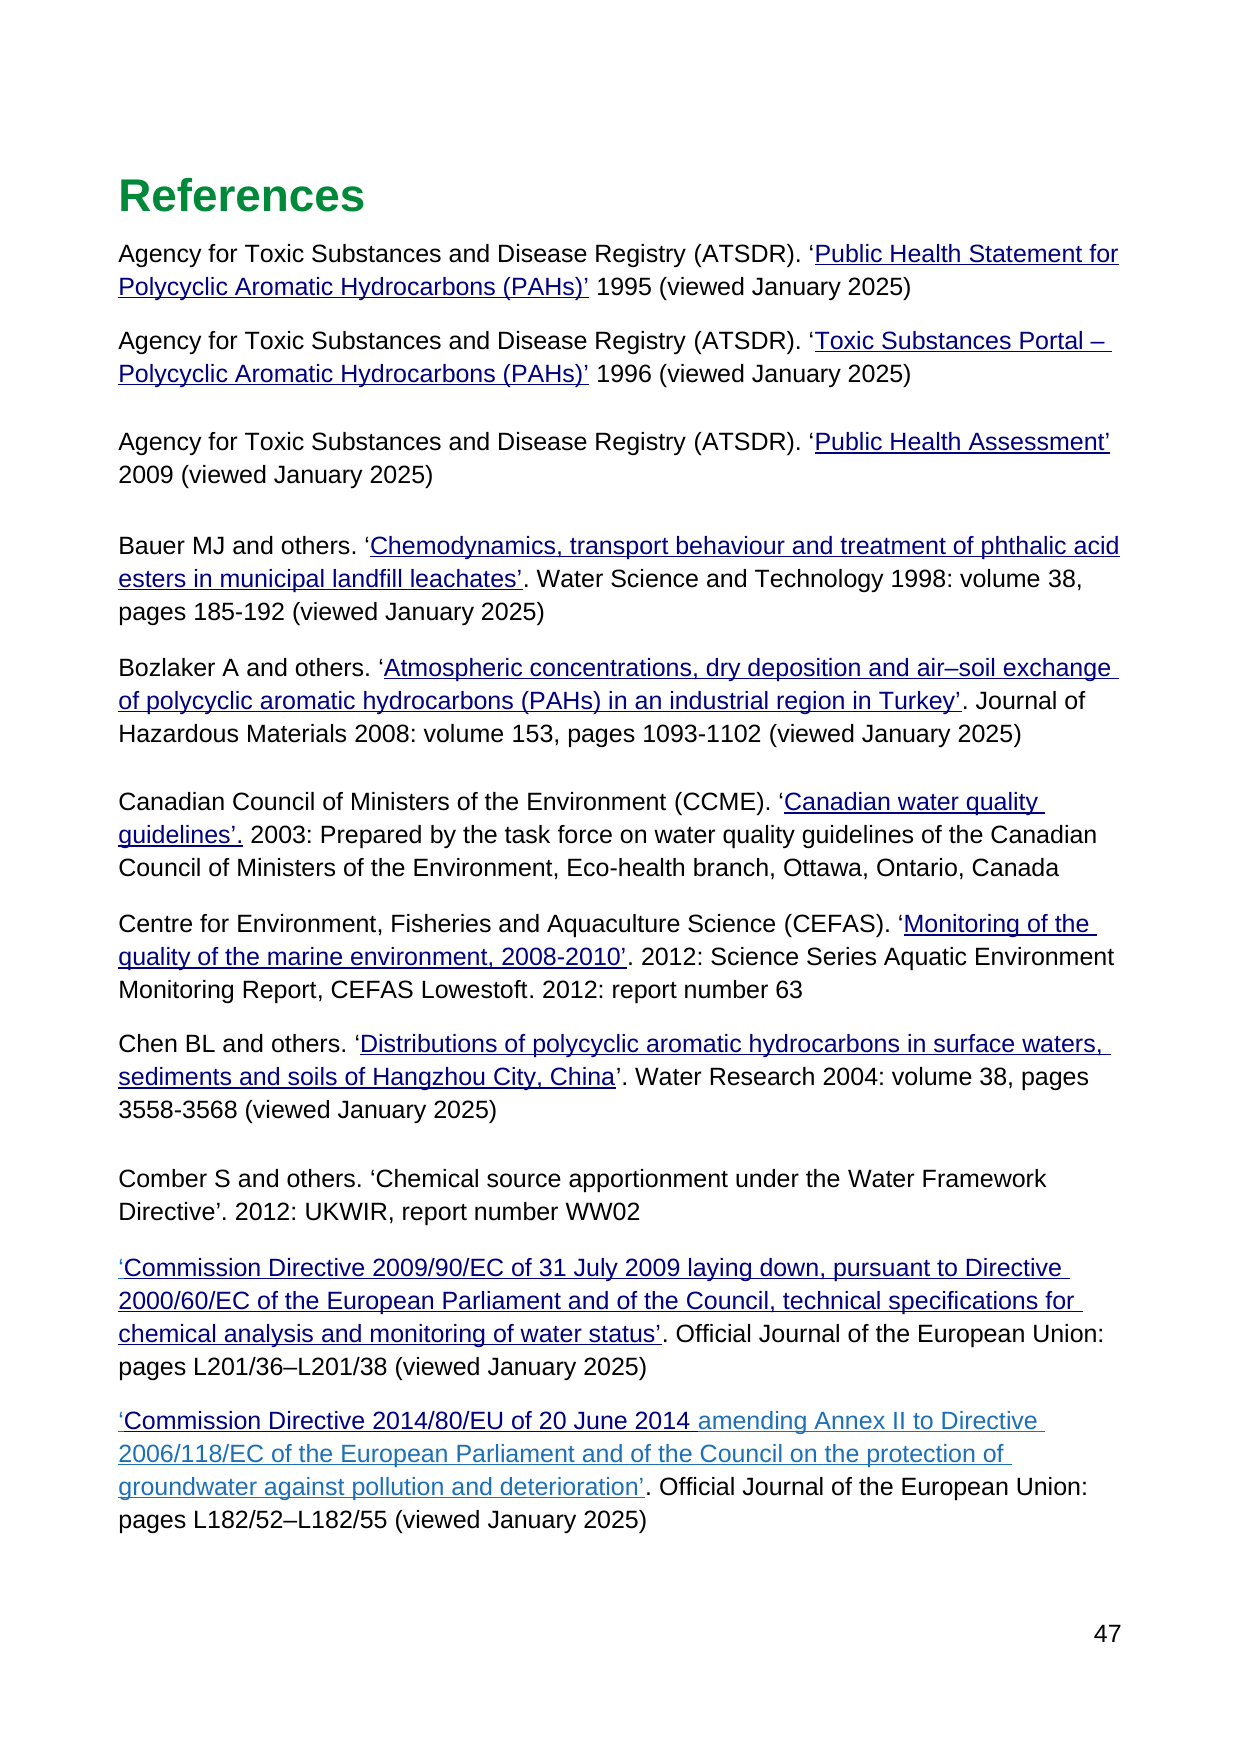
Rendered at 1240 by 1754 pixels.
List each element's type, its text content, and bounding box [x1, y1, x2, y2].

text Bauer MJ and others. ‘Chemodynamics, transport behaviour and treatment of phthalic acid esters in municipal landfill leachates’. Water Science and Technology 1998: volume 38, pages 185-192 (viewed January 2025) [118, 531, 1121, 626]
text Chen BL and others. ‘Distributions of polycyclic aromatic hydrocarbons in surface waters, sediments and soils of Hangzhou City, China’. Water Research 2004: volume 38, pages 3558-3568 (viewed January 2025) [118, 1029, 1121, 1124]
text Bozlaker A and others. ‘Atmospheric concentrations, dry deposition and air–soil exchange of polycyclic aromatic hydrocarbons (PAHs) in an industrial region in Turkey’. Journal of Hazardous Materials 2008: volume 153, pages 1093-1102 (viewed January 2025) [118, 653, 1121, 748]
text Centre for Environment, Fisheries and Aquaculture Science (CEFAS). ‘Monitoring of the quality of the marine environment, 2008-2010’. 2012: Science Series Aquatic Environment Monitoring Report, CEFAS Lowestoft. 2012: report number 63 [118, 909, 1121, 1004]
text ‘Commission Directive 2009/90/EC of 31 July 2009 laying down, pursuant to Directive 2000/60/EC of the European Parliament and of the Council, technical specifications for chemical analysis and monitoring of water status’. Official Journal of the European Union: pages L201/36–L201/38 (viewed January 2025) [118, 1253, 1121, 1381]
text Canadian Council of Ministers of the Environment (CCME). ‘Canadian water quality guidelines’. 2003: Prepared by the task force on water quality guidelines of the Canadian Council of Ministers of the Environment, Eco-health branch, Ottawa, Ontario, Canada [118, 787, 1121, 882]
text ‘Commission Directive 2014/80/EU of 20 June 2014 amending Annex II to Directive 2006/118/EC of the European Parliament and of the Council on the protection of groundwater against pollution and deterioration’. Official Journal of the European Union: pages L182/52–L182/55 (viewed January 2025) [118, 1406, 1121, 1533]
text Agency for Toxic Substances and Disease Registry (ATSDR). ‘Toxic Substances Portal – Polycyclic Aromatic Hydrocarbons (PAHs)’ 1996 (viewed January 2025) [118, 326, 1121, 388]
subtitle References [118, 168, 1121, 221]
text Comber S and others. ‘Chemical source apportionment under the Water Framework Directive’. 2012: UKWIR, report number WW02 [118, 1164, 1121, 1226]
text Agency for Toxic Substances and Disease Registry (ATSDR). ‘Public Health Statement for Polycyclic Aromatic Hydrocarbons (PAHs)’ 1995 (viewed January 2025) [118, 239, 1121, 301]
text Agency for Toxic Substances and Disease Registry (ATSDR). ‘Public Health Assessment’ 2009 (viewed January 2025) [118, 427, 1121, 489]
